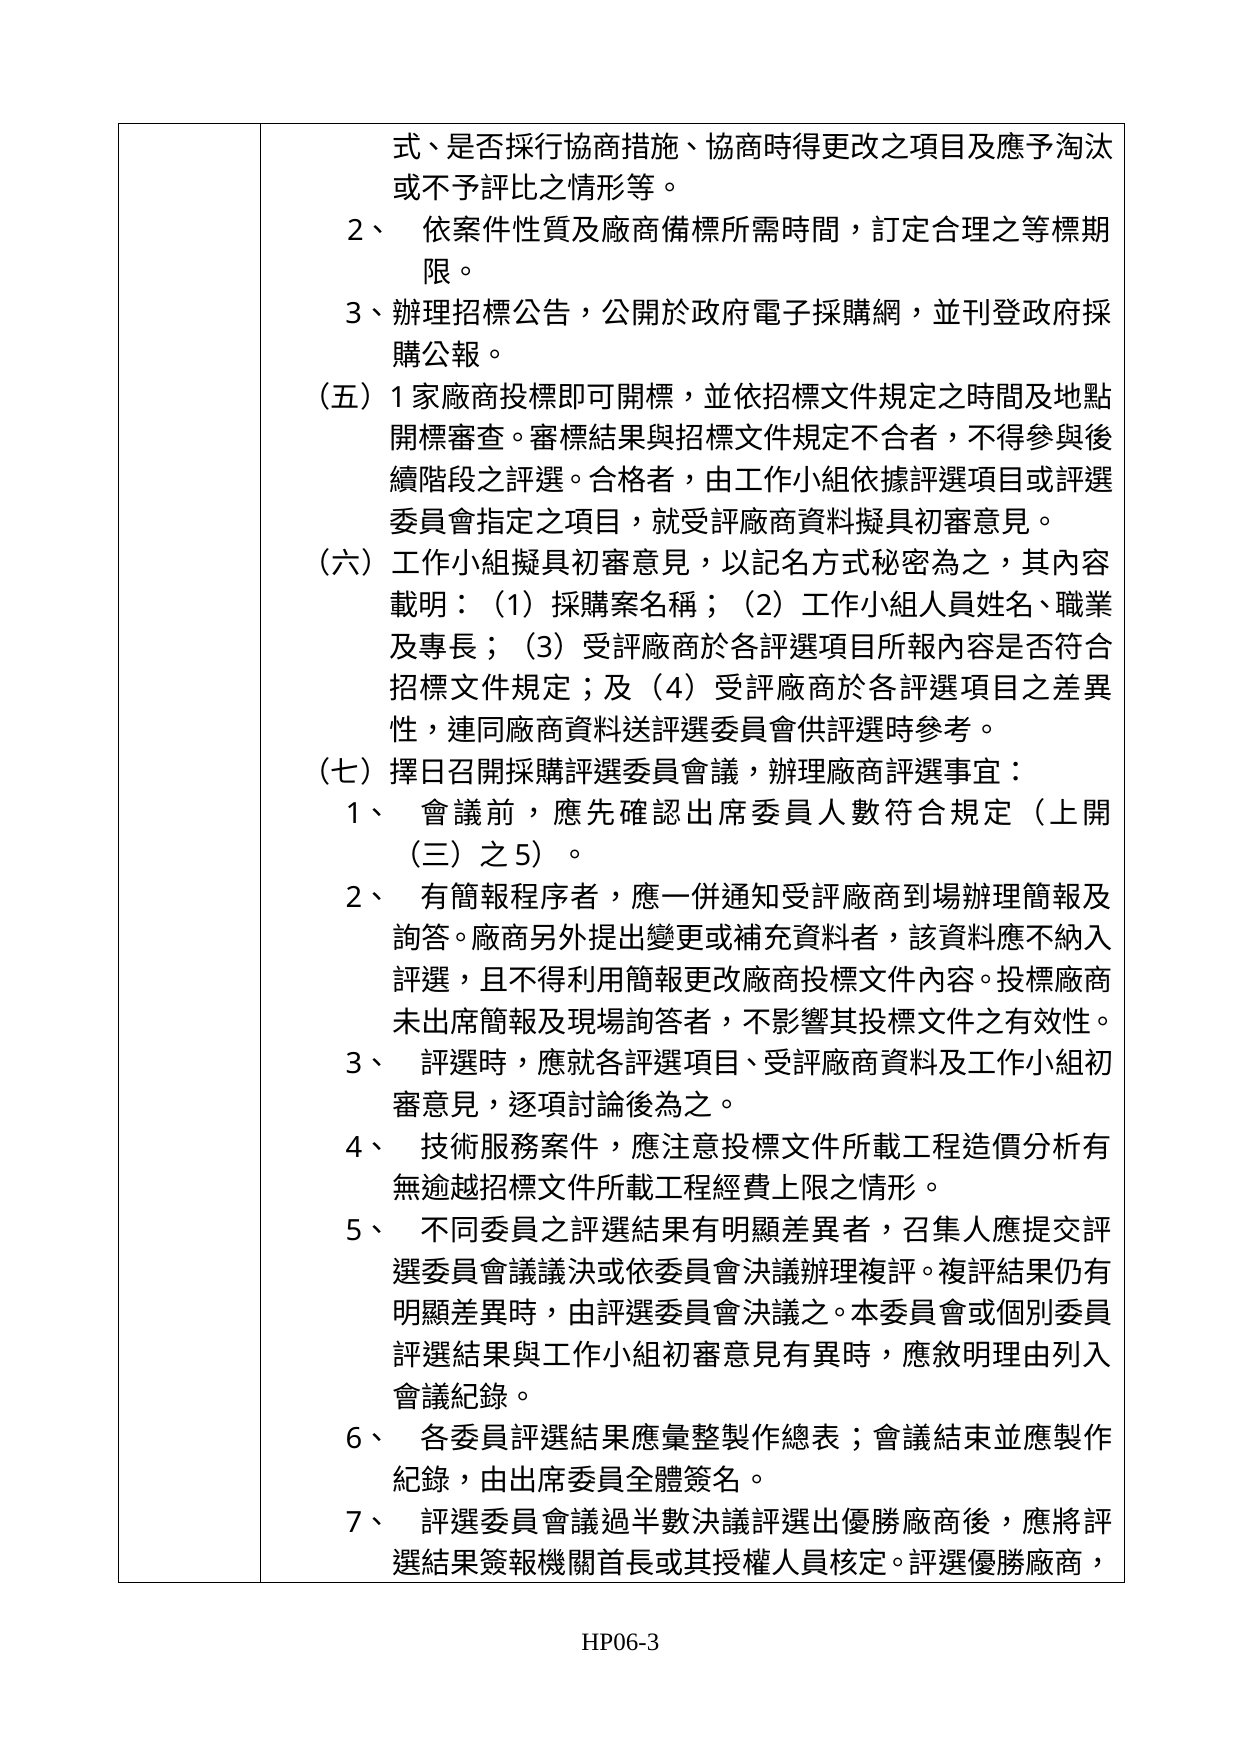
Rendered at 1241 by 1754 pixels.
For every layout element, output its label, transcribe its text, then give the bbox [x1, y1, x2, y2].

table_cell 式、是否採行協商措施、協商時得更改之項目及應予淘汰或不予評比之情形等。 依案件性質及廠商備標所需時間，訂定合理之等標期限。 辦理招標公告，公開於政府電子採購網，並刊登政府採購公報。 （五）1家廠商投標即可開標，並依招標文件規定之時間及地點開標審查。審標結果與招標文件規定不合者，不得參與後續階段之評選。合格者，由工作小組依據評選項目或評選委員會指定之項目，就受評廠商資料擬具初審意見。 （六）工作小組擬具初審意見，以記名方式秘密為之，其內容載明：（1）採購案名稱；（2）工作小組人員姓名、職業及專長；（3）受評廠商於各評選項目所報內容是否符合招標文件規定；及（4）受評廠商於各評選項目之差異性，連同廠商資料送評選委員會供評選時參考。 （七）擇日召開採購評選委員會議，辦理廠商評選事宜： 會議前，應先確認出席委員人數符合規定（上開（三）之5）。 有簡報程序者，應一併通知受評廠商到場辦理簡報及詢答。廠商另外提出變更或補充資料者，該資料應不納入評選，且不得利用簡報更改廠商投標文件內容。投標廠商未出席簡報及現場詢答者，不影響其投標文件之有效性。 評選時，應就各評選項目、受評廠商資料及工作小組初審意見，逐項討論後為之。 技術服務案件，應注意投標文件所載工程造價分析有無逾越招標文件所載工程經費上限之情形。 不同委員之評選結果有明顯差異者，召集人應提交評選委員會議議決或依委員會決議辦理複評。複評結果仍有明顯差異時，由評選委員會決議之。本委員會或個別委員評選結果與工作小組初審意見有異時，應敘明理由列入會議紀錄。 各委員評選結果應彙整製作總表；會議結束並應製作紀錄，由出席委員全體簽名。 評選委員會議過半數決議評選出優勝廠商後，應將評選結果簽報機關首長或其授權人員核定。評選優勝廠商， [261, 124, 1124, 1582]
table_cell [119, 124, 260, 1582]
